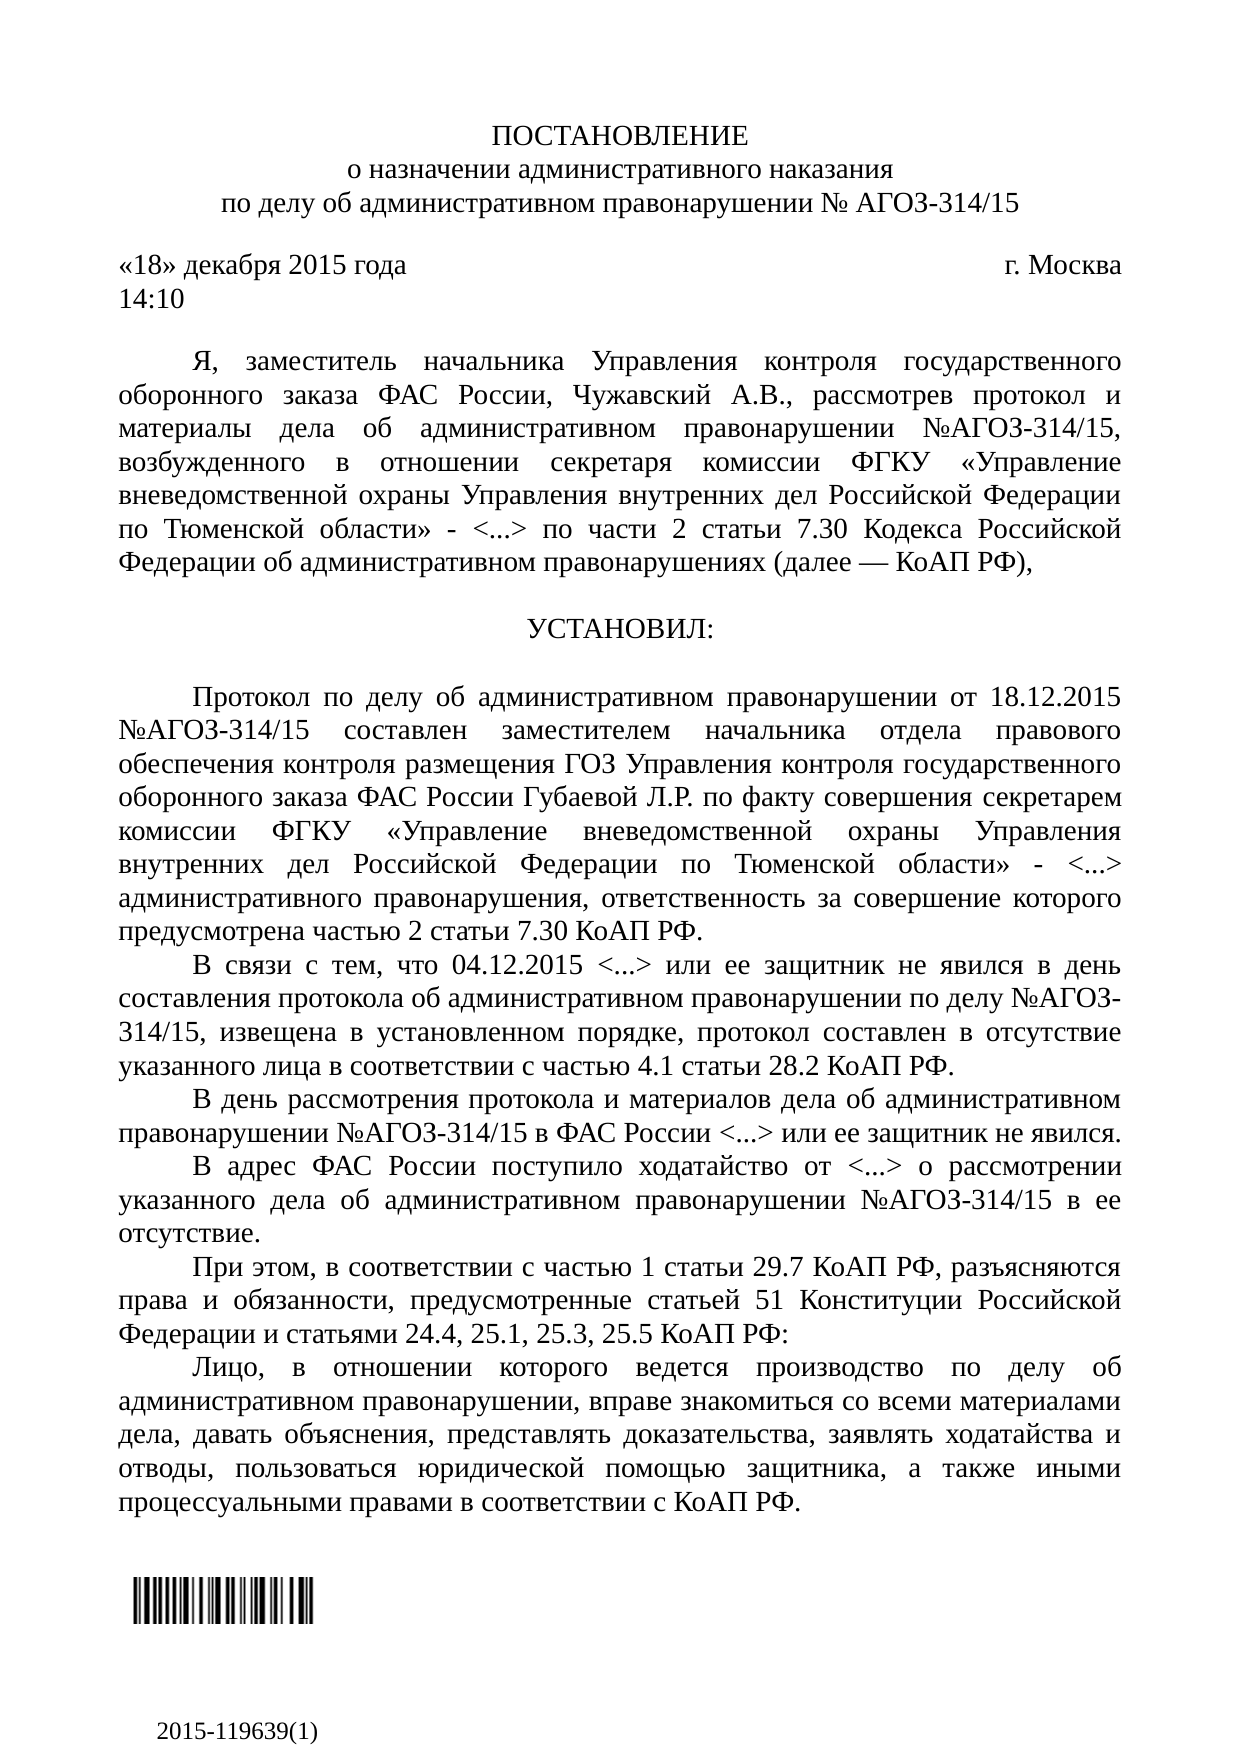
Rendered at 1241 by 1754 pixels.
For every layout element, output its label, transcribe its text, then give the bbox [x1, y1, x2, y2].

text В адрес ФАС России поступило ходатайство от <...> о рассмотрении указанного дела об административном правонарушении №АГОЗ-314/15 в ее отсутствие. [118, 1148, 1122, 1249]
text При этом, в соответствии с частью 1 статьи 29.7 КоАП РФ, разъясняются права и обязанности, предусмотренные статьей 51 Конституции Российской Федерации и статьями 24.4, 25.1, 25.3, 25.5 КоАП РФ: [118, 1249, 1122, 1349]
text о назначении административного наказания [118, 152, 1122, 185]
text В связи с тем, что 04.12.2015 <...> или ее защитник не явился в день составления протокола об административном правонарушении по делу №АГОЗ-314/15, извещена в установленном порядке, протокол составлен в отсутствие указанного лица в соответствии с частью 4.1 статьи 28.2 КоАП РФ. [118, 947, 1122, 1081]
picture [118, 1577, 331, 1624]
text В день рассмотрения протокола и материалов дела об административном правонарушении №АГОЗ-314/15 в ФАС России <...> или ее защитник не явился. [118, 1081, 1122, 1148]
text «18» декабря 2015 года г. Москва [118, 247, 1122, 281]
text Лицо, в отношении которого ведется производство по делу об административном правонарушении, вправе знакомиться со всеми материалами дела, давать объяснения, представлять доказательства, заявлять ходатайства и отводы, пользоваться юридической помощью защитника, а также иными процессуальными правами в соответствии с КоАП РФ. [118, 1349, 1122, 1517]
text Я, заместитель начальника Управления контроля государственного оборонного заказа ФАС России, Чужавский А.В., рассмотрев протокол и материалы дела об административном правонарушении №АГОЗ-314/15, возбужденного в отношении секретаря комиссии ФГКУ «Управление вневедомственной охраны Управления внутренних дел Российской Федерации по Тюменской области» - <...> по части 2 статьи 7.30 Кодекса Российской Федерации об административном правонарушениях (далее — КоАП РФ), [118, 343, 1122, 578]
text ПОСТАНОВЛЕНИЕ [118, 118, 1122, 152]
text по делу об административном правонарушении № АГОЗ-314/15 [118, 185, 1122, 219]
text Протокол по делу об административном правонарушении от 18.12.2015 №АГОЗ-314/15 составлен заместителем начальника отдела правового обеспечения контроля размещения ГОЗ Управления контроля государственного оборонного заказа ФАС России Губаевой Л.Р. по факту совершения секретарем комиссии ФГКУ «Управление вневедомственной охраны Управления внутренних дел Российской Федерации по Тюменской области» - <...> административного правонарушения, ответственность за совершение которого предусмотрена частью 2 статьи 7.30 КоАП РФ. [118, 679, 1122, 947]
text УСТАНОВИЛ: [118, 612, 1122, 645]
text 14:10 [118, 281, 1122, 314]
